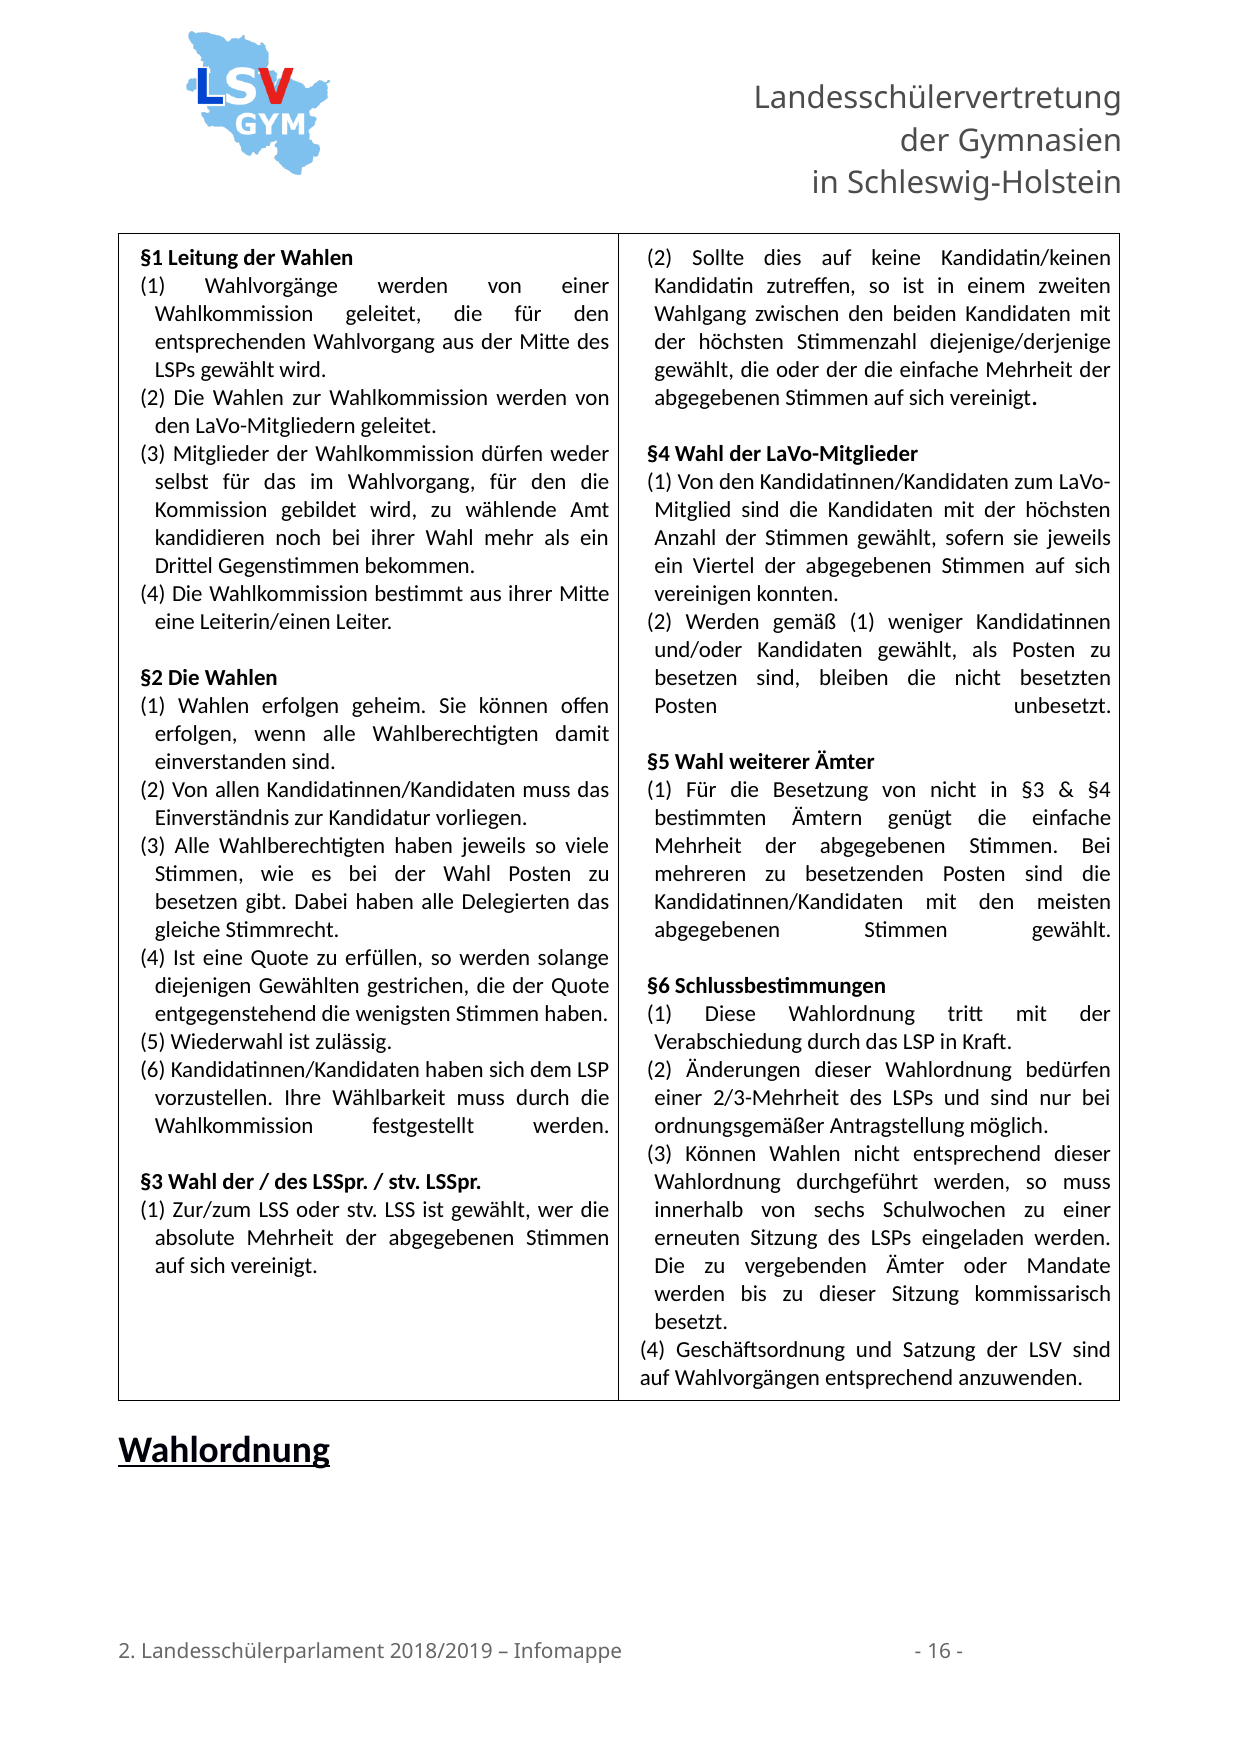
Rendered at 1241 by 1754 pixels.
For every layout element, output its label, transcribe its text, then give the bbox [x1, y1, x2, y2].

subtitle Wahlordnung [118, 1426, 1122, 1472]
table_header §1 Leitung der Wahlen (1) Wahlvorgänge werden von einer Wahlkommission geleitet, die für den entsprechenden Wahlvorgang aus der Mitte des LSPs gewählt wird. (2) Die Wahlen zur Wahlkommission werden von den LaVo-Mitgliedern geleitet. (3) Mitglieder der Wahlkommission dürfen weder selbst für das im Wahlvorgang, für den die Kommission gebildet wird, zu wählende Amt kandidieren noch bei ihrer Wahl mehr als ein Drittel Gegenstimmen bekommen. (4) Die Wahlkommission bestimmt aus ihrer Mitte eine Leiterin/einen Leiter. §2 Die Wahlen (1) Wahlen erfolgen geheim. Sie können offen erfolgen, wenn alle Wahlberechtigten damit einverstanden sind. (2) Von allen Kandidatinnen/Kandidaten muss das Einverständnis zur Kandidatur vorliegen. (3) Alle Wahlberechtigten haben jeweils so viele Stimmen, wie es bei der Wahl Posten zu besetzen gibt. Dabei haben alle Delegierten das gleiche Stimmrecht. (4) Ist eine Quote zu erfüllen, so werden solange diejenigen Gewählten gestrichen, die der Quote entgegenstehend die wenigsten Stimmen haben. (5) Wiederwahl ist zulässig. (6) Kandidatinnen/Kandidaten haben sich dem LSP vorzustellen. Ihre Wählbarkeit muss durch die Wahlkommission festgestellt werden. §3 Wahl der / des LSSpr. / stv. LSSpr. (1) Zur/zum LSS oder stv. LSS ist gewählt, wer die absolute Mehrheit der abgegebenen Stimmen auf sich vereinigt. [119, 234, 618, 1400]
table_header (2) Sollte dies auf keine Kandidatin/keinen Kandidatin zutreffen, so ist in einem zweiten Wahlgang zwischen den beiden Kandidaten mit der höchsten Stimmenzahl diejenige/derjenige gewählt, die oder der die einfache Mehrheit der abgegebenen Stimmen auf sich vereinigt. §4 Wahl der LaVo-Mitglieder (1) Von den Kandidatinnen/Kandidaten zum LaVo-Mitglied sind die Kandidaten mit der höchsten Anzahl der Stimmen gewählt, sofern sie jeweils ein Viertel der abgegebenen Stimmen auf sich vereinigen konnten. (2) Werden gemäß (1) weniger Kandidatinnen und/oder Kandidaten gewählt, als Posten zu besetzen sind, bleiben die nicht besetzten Posten unbesetzt. §5 Wahl weiterer Ämter (1) Für die Besetzung von nicht in §3 & §4 bestimmten Ämtern genügt die einfache Mehrheit der abgegebenen Stimmen. Bei mehreren zu besetzenden Posten sind die Kandidatinnen/Kandidaten mit den meisten abgegebenen Stimmen gewählt. §6 Schlussbestimmungen (1) Diese Wahlordnung tritt mit der Verabschiedung durch das LSP in Kraft. (2) Änderungen dieser Wahlordnung bedürfen einer 2/3-Mehrheit des LSPs und sind nur bei ordnungsgemäßer Antragstellung möglich. (3) Können Wahlen nicht entsprechend dieser Wahlordnung durchgeführt werden, so muss innerhalb von sechs Schulwochen zu einer erneuten Sitzung des LSPs eingeladen werden. Die zu vergebenden Ämter oder Mandate werden bis zu dieser Sitzung kommissarisch besetzt. (4) Geschäftsordnung und Satzung der LSV sind auf Wahlvorgängen entsprechend anzuwenden. [619, 234, 1119, 1400]
